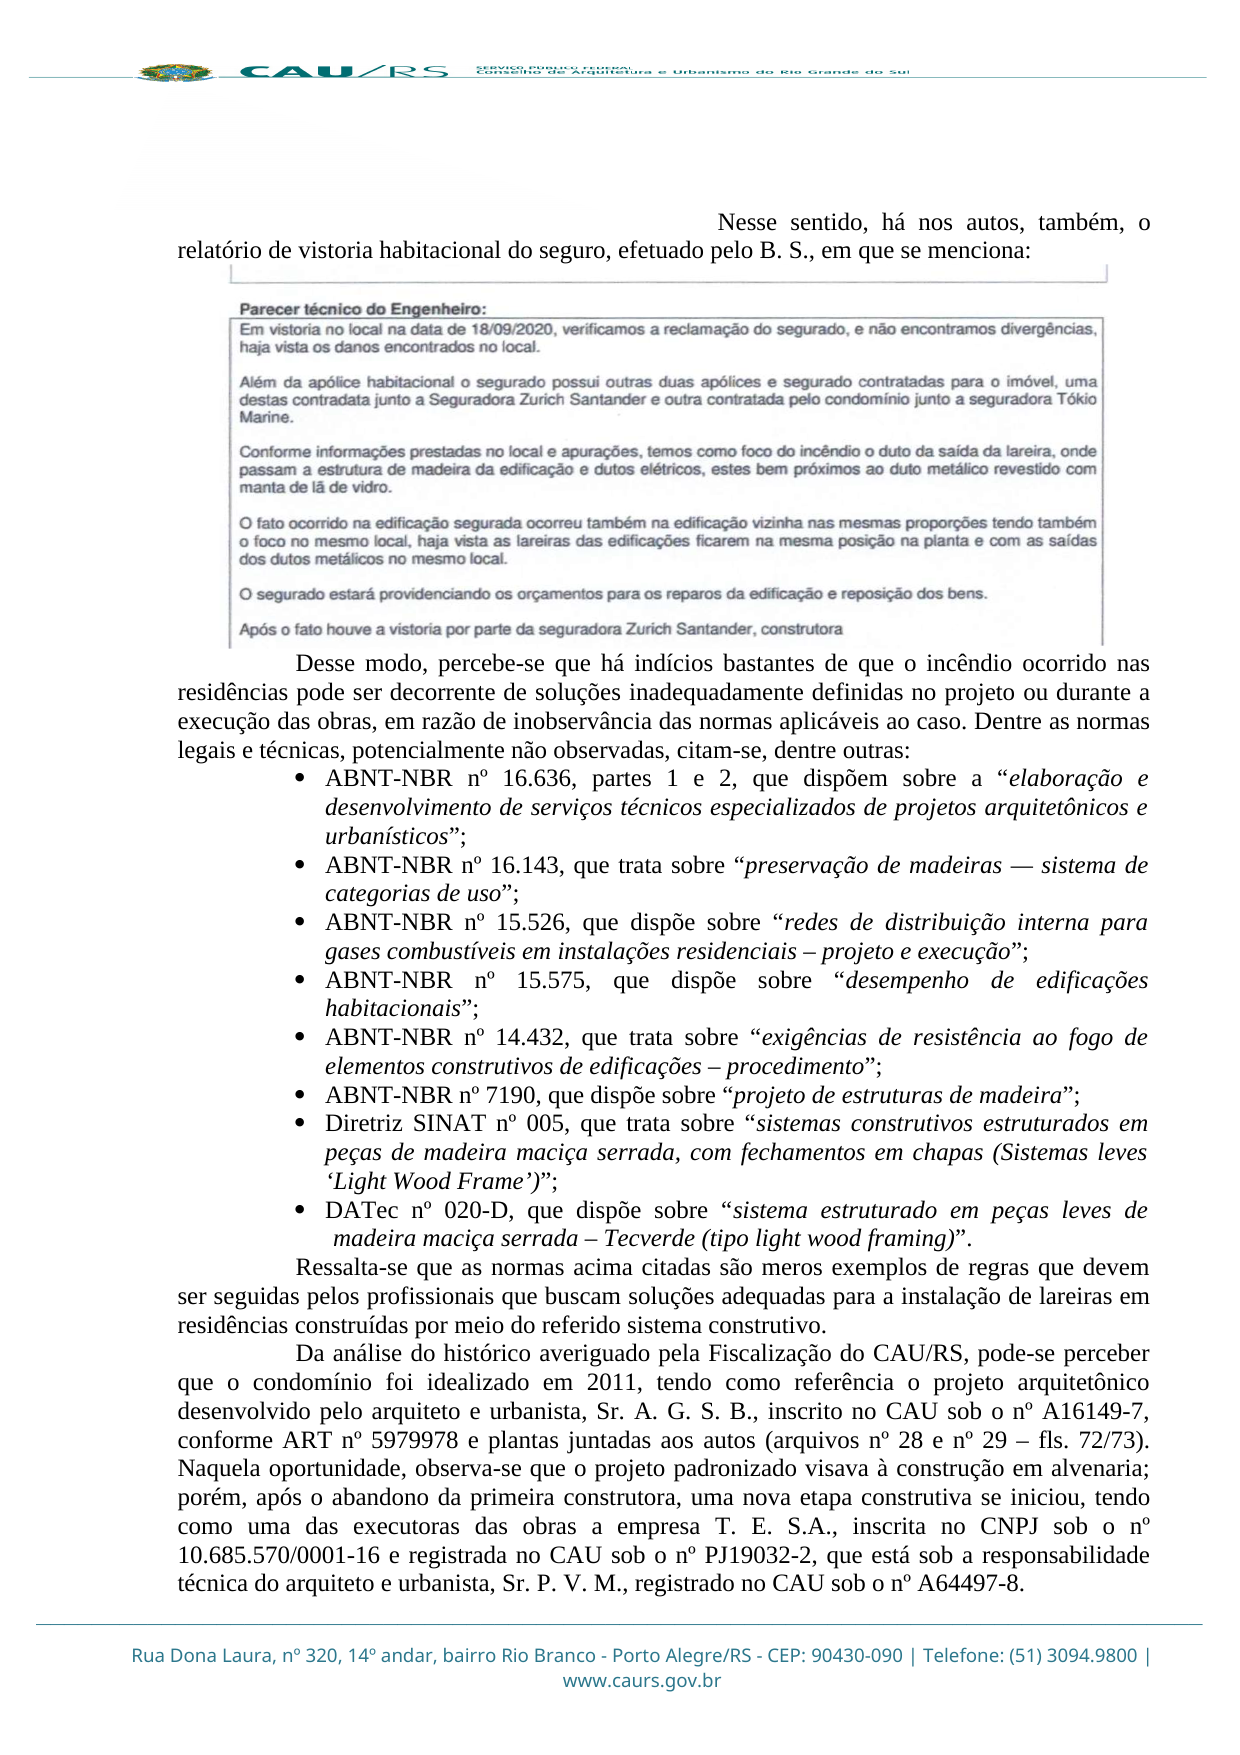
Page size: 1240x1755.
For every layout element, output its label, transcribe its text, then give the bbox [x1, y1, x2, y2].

list ABNT-NBR nº 7190, que dispõe sobre “projeto de estruturas de madeira”; [295, 1080, 1151, 1108]
list ABNT-NBR nº 15.575, que dispõe sobre “desempenho de edificações habitacionais”; [295, 965, 1151, 1022]
text Nesse sentido, há nos autos, também, o relatório de vistoria habitacional do seguro, efetuado pelo B. S., em que se menciona: [177, 207, 1151, 264]
list ABNT-NBR nº 14.432, que trata sobre “exigências de resistência ao fogo de elementos construtivos de edificações – procedimento”; [295, 1022, 1151, 1080]
text Desse modo, percebe-se que há indícios bastantes de que o incêndio ocorrido nas residências pode ser decorrente de soluções inadequadamente definidas no projeto ou durante a execução das obras, em razão de inobservância das normas aplicáveis ao caso. Dentre as normas legais e técnicas, potencialmente não observadas, citam-se, dentre outras: [177, 648, 1151, 763]
text Da análise do histórico averiguado pela Fiscalização do CAU/RS, pode-se perceber que o condomínio foi idealizado em 2011, tendo como referência o projeto arquitetônico desenvolvido pelo arquiteto e urbanista, Sr. A. G. S. B., inscrito no CAU sob o nº A16149-7, conforme ART nº 5979978 e plantas juntadas aos autos (arquivos nº 28 e nº 29 – fls. 72/73). Naquela oportunidade, observa-se que o projeto padronizado visava à construção em alvenaria; porém, após o abandono da primeira construtora, uma nova etapa construtiva se iniciou, tendo como uma das executoras das obras a empresa T. E. S.A., inscrita no CNPJ sob o nº 10.685.570/0001-16 e registrada no CAU sob o nº PJ19032-2, que está sob a responsabilidade técnica do arquiteto e urbanista, Sr. P. V. M., registrado no CAU sob o nº A64497-8. [177, 1338, 1151, 1597]
list DATec nº 020-D, que dispõe sobre “sistema estruturado em peças leves de madeira maciça serrada – Tecverde (tipo light wood framing)”. [295, 1195, 1151, 1252]
list Diretriz SINAT nº 005, que trata sobre “sistemas construtivos estruturados em peças de madeira maciça serrada, com fechamentos em chapas (Sistemas leves ‘Light Wood Frame’)”; [295, 1108, 1151, 1195]
text Ressalta-se que as normas acima citadas são meros exemplos de regras que devem ser seguidas pelos profissionais que buscam soluções adequadas para a instalação de lareiras em residências construídas por meio do referido sistema construtivo. [177, 1252, 1151, 1338]
list ABNT-NBR nº 15.526, que dispõe sobre “redes de distribuição interna para gases combustíveis em instalações residenciais – projeto e execução”; [295, 907, 1151, 965]
list ABNT-NBR nº 16.636, partes 1 e 2, que dispõem sobre a “elaboração e desenvolvimento de serviços técnicos especializados de projetos arquitetônicos e urbanísticos”; [295, 763, 1151, 850]
list ABNT-NBR nº 16.143, que trata sobre “preservação de madeiras — sistema de categorias de uso”; [295, 850, 1151, 907]
